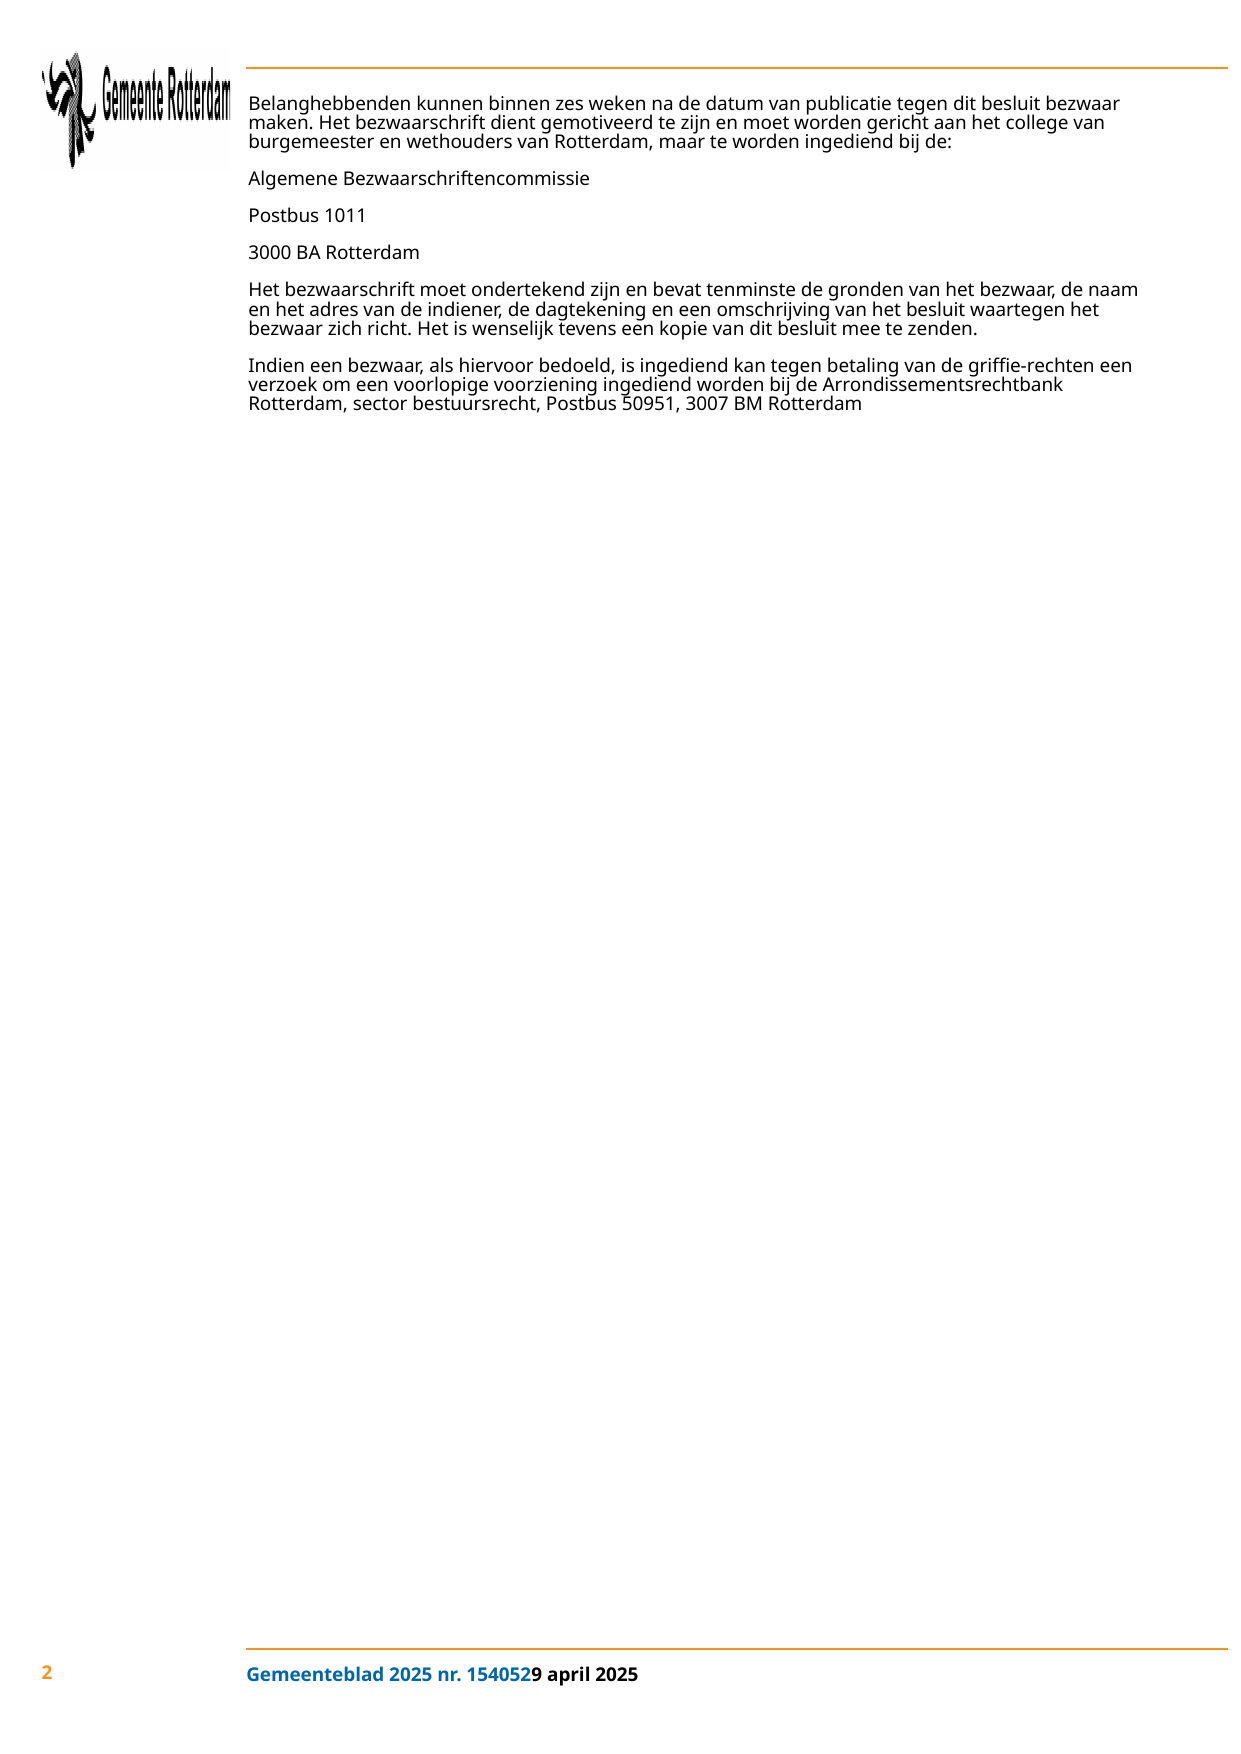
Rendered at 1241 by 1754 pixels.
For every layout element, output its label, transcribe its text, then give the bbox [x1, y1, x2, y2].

text Het bezwaarschrift moet ondertekend zijn en bevat tenminste de gronden van het bezwaar, de naam en het adres van de indiener, de dagtekening en een omschrijving van het besluit waartegen het bezwaar zich richt. Het is wenselijk tevens een kopie van dit besluit mee te zenden. [248, 281, 1152, 339]
text Postbus 1011 [248, 207, 1152, 227]
text Algemene Bezwaarschriftencommissie [248, 170, 1152, 189]
text Belanghebbenden kunnen binnen zes weken na de datum van publicatie tegen dit besluit bezwaar maken. Het bezwaarschrift dient gemotiveerd te zijn en moet worden gericht aan het college van burgemeester en wethouders van Rotterdam, maar te worden ingediend bij de: [248, 95, 1152, 153]
text 3000 BA Rotterdam [248, 244, 1152, 263]
picture [41, 47, 231, 172]
text Indien een bezwaar, als hiervoor bedoeld, is ingediend kan tegen betaling van de griffie-rechten een verzoek om een voorlopige voorziening ingediend worden bij de Arrondissementsrechtbank Rotterdam, sector bestuursrecht, Postbus 50951, 3007 BM Rotterdam [248, 357, 1152, 414]
